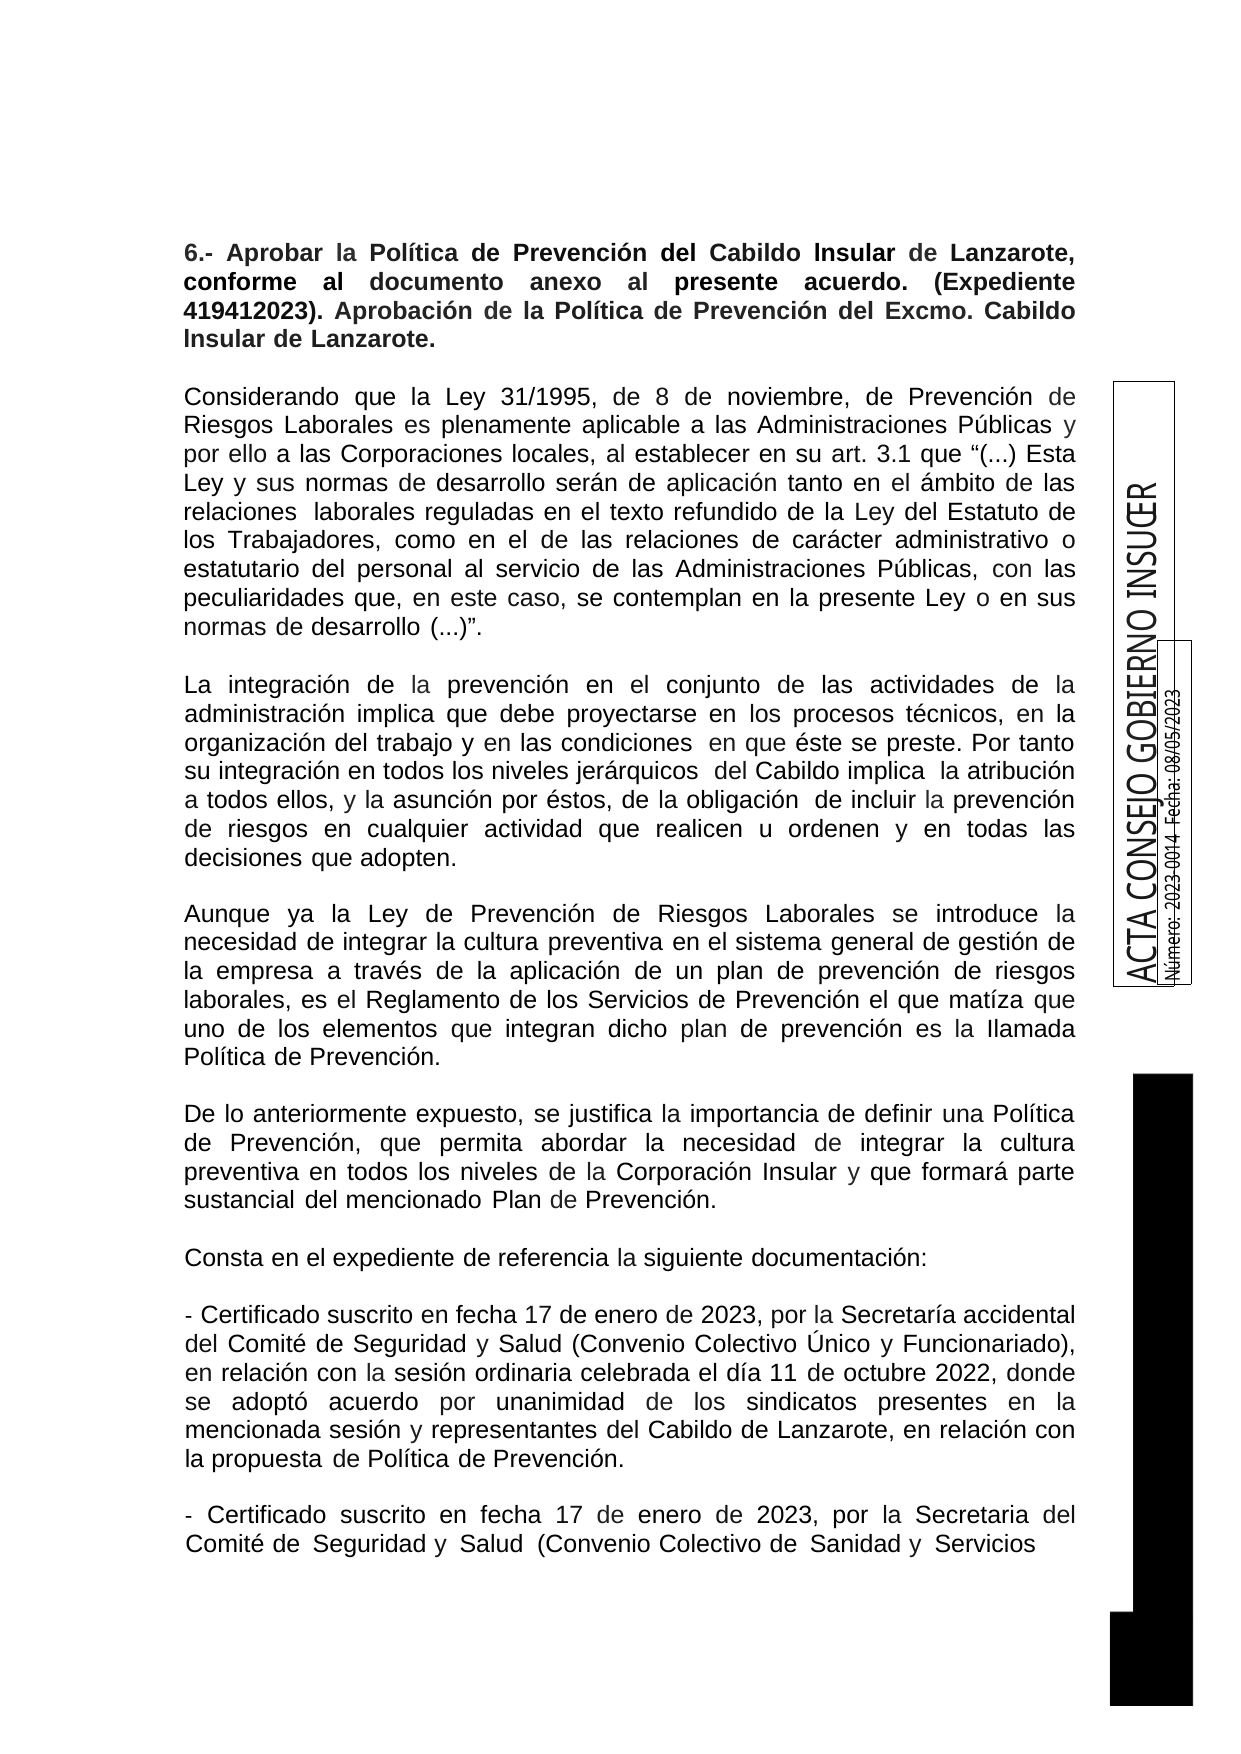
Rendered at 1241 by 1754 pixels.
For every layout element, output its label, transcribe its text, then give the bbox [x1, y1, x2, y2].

text Aunque ya la Ley de Prevención de Riesgos Laborales se introduce la necesidad de integrar la cultura preventiva en el sistema general de gestión de la empresa a través de la aplicación de un plan de prevención de riesgos laborales, es el Reglamento de los Servicios de Prevención el que matíza que uno de los elementos que integran dicho plan de prevención es la Ilamada Política de Prevención. [183, 899, 1075, 1071]
text ACTA CONSEJO GOBIERNO INSUŒR [1114, 383, 1168, 986]
list Certificado suscrito en fecha 17 de enero de 2023, por la Secretaria del Comité de Seguridad y Salud (Convenio Colectivo de Sanidad y Servicios [184, 1500, 1076, 1558]
list Certificado suscrito en fecha 17 de enero de 2023, por la Secretaría accidental del Comité de Seguridad y Salud (Convenio Colectivo Único y Funcionariado), en relación con la sesión ordinaria celebrada el día 11 de octubre 2022, donde se adoptó acuerdo por unanimidad de los sindicatos presentes en la mencionada sesión y representantes del Cabildo de Lanzarote, en relación con la propuesta de Política de Prevención. [184, 1300, 1076, 1473]
text Consta en el expediente de referencia la siguiente documentación: [184, 1243, 1109, 1272]
picture [1109, 1072, 1194, 1707]
text La integración de la prevención en el conjunto de las actividades de la administración implica que debe proyectarse en los procesos técnicos, en la organización del trabajo y en las condiciones en que éste se preste. Por tanto su integración en todos los niveles jerárquicos del Cabildo implica la atribución a todos ellos, y la asunción por éstos, de la obligación de incluir la prevención de riesgos en cualquier actividad que realicen u ordenen y en todas las decisiones que adopten. [183, 670, 1075, 871]
text Considerando que la Ley 31/1995, de 8 de noviembre, de Prevención de Riesgos Laborales es plenamente aplicable a las Administraciones Públicas y por ello a las Corporaciones locales, al establecer en su art. 3.1 que “(...) Esta Ley y sus normas de desarrollo serán de aplicación tanto en el ámbito de las relaciones laborales reguladas en el texto refundido de la Ley del Estatuto de los Trabajadores, como en el de las relaciones de carácter administrativo o estatutario del personal al servicio de las Administraciones Públicas, con las peculiaridades que, en este caso, se contemplan en la presente Ley o en sus normas de desarrollo (...)”. [183, 382, 1076, 640]
text De lo anteriormente expuesto, se justifica la importancia de definir una Política de Prevención, que permita abordar la necesidad de integrar la cultura preventiva en todos los niveles de la Corporación Insular y que formará parte sustancial del mencionado Plan de Prevención. [183, 1099, 1075, 1214]
subtitle 6.- Aprobar la Política de Prevención del Cabildo lnsular de Lanzarote, conforme al documento anexo al presente acuerdo. (Expediente 419412023). Aprobación de la Política de Prevención del Excmo. Cabildo lnsular de Lanzarote. [183, 238, 1075, 353]
text Número: 2023-0014 Fecha: 08/05/2023 [1158, 643, 1186, 984]
